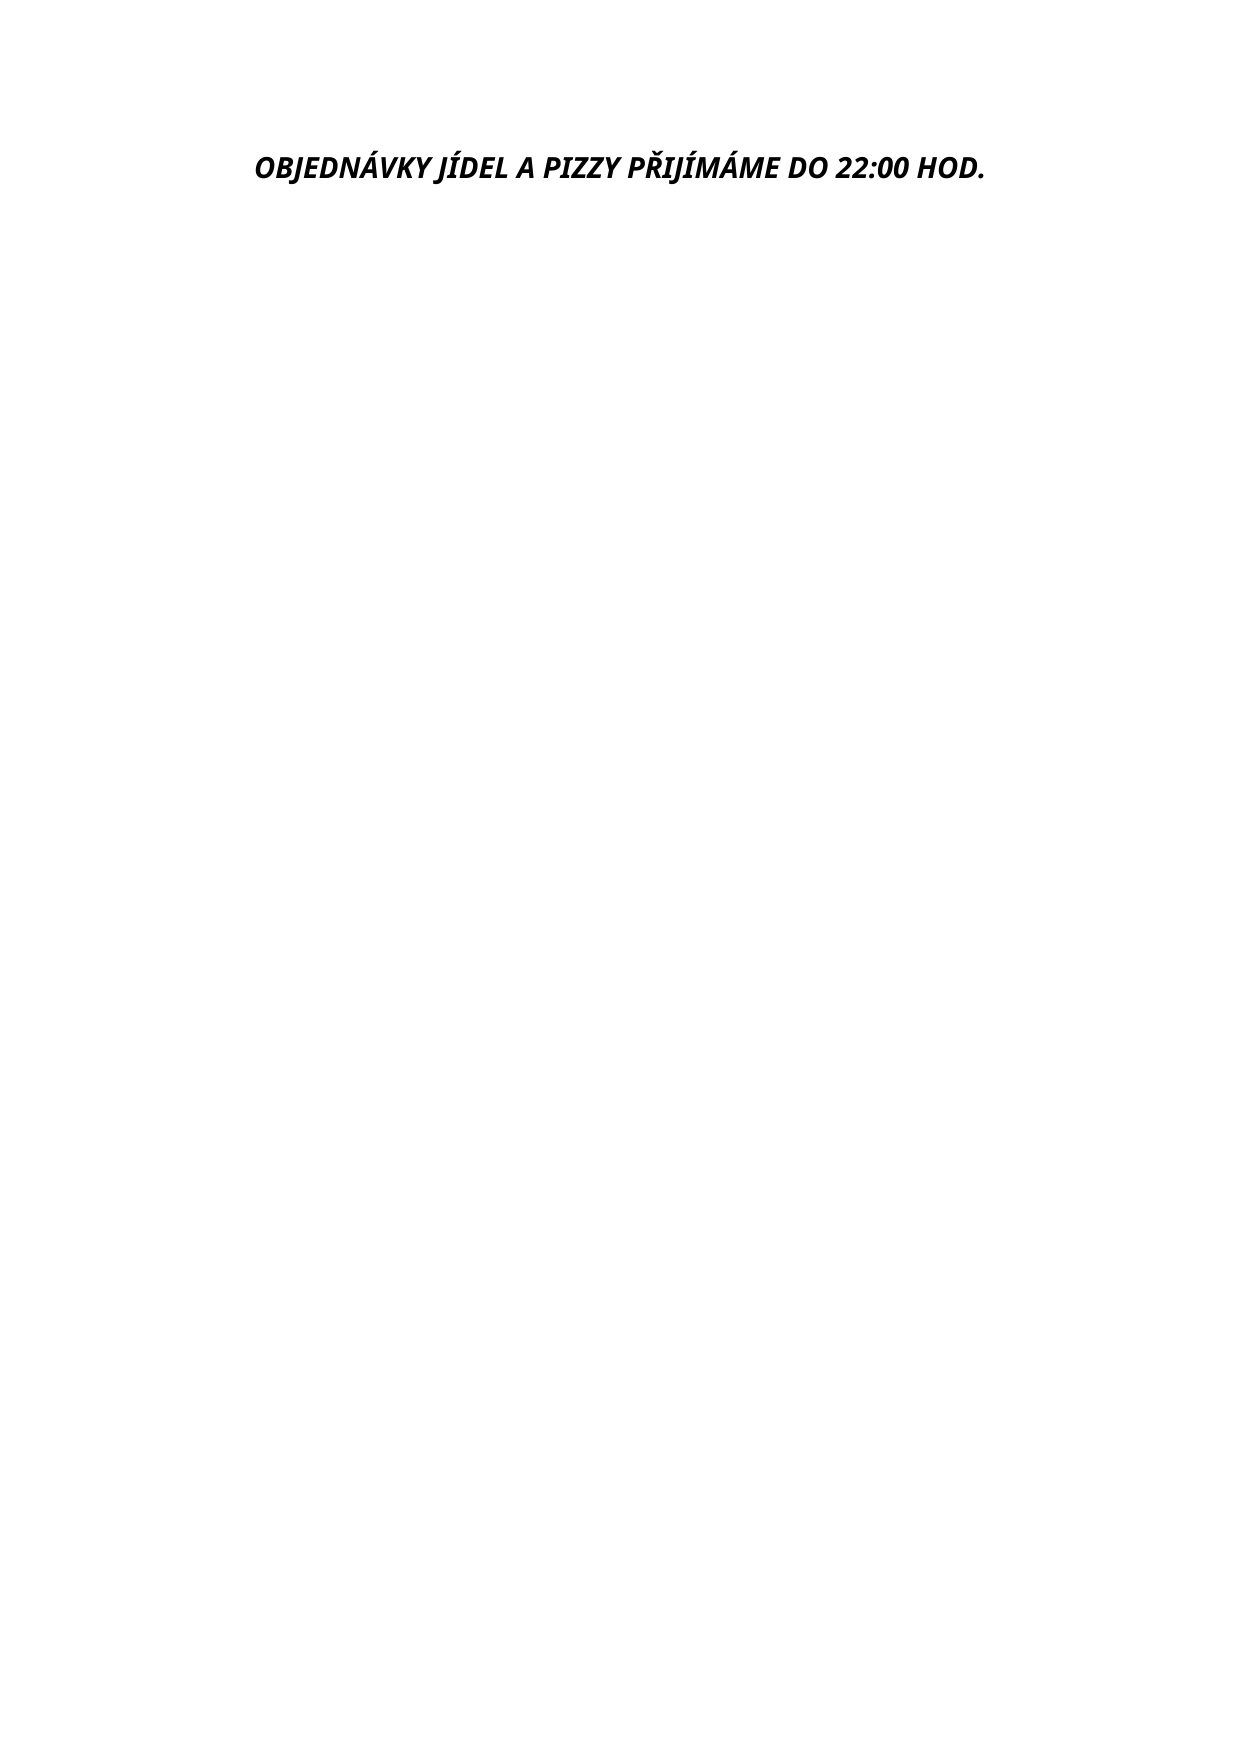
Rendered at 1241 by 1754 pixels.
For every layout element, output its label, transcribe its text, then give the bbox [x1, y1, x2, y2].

text OBJEDNÁVKY JÍDEL A PIZZY PŘIJÍMÁME DO 22:00 HOD. [148, 148, 1093, 187]
